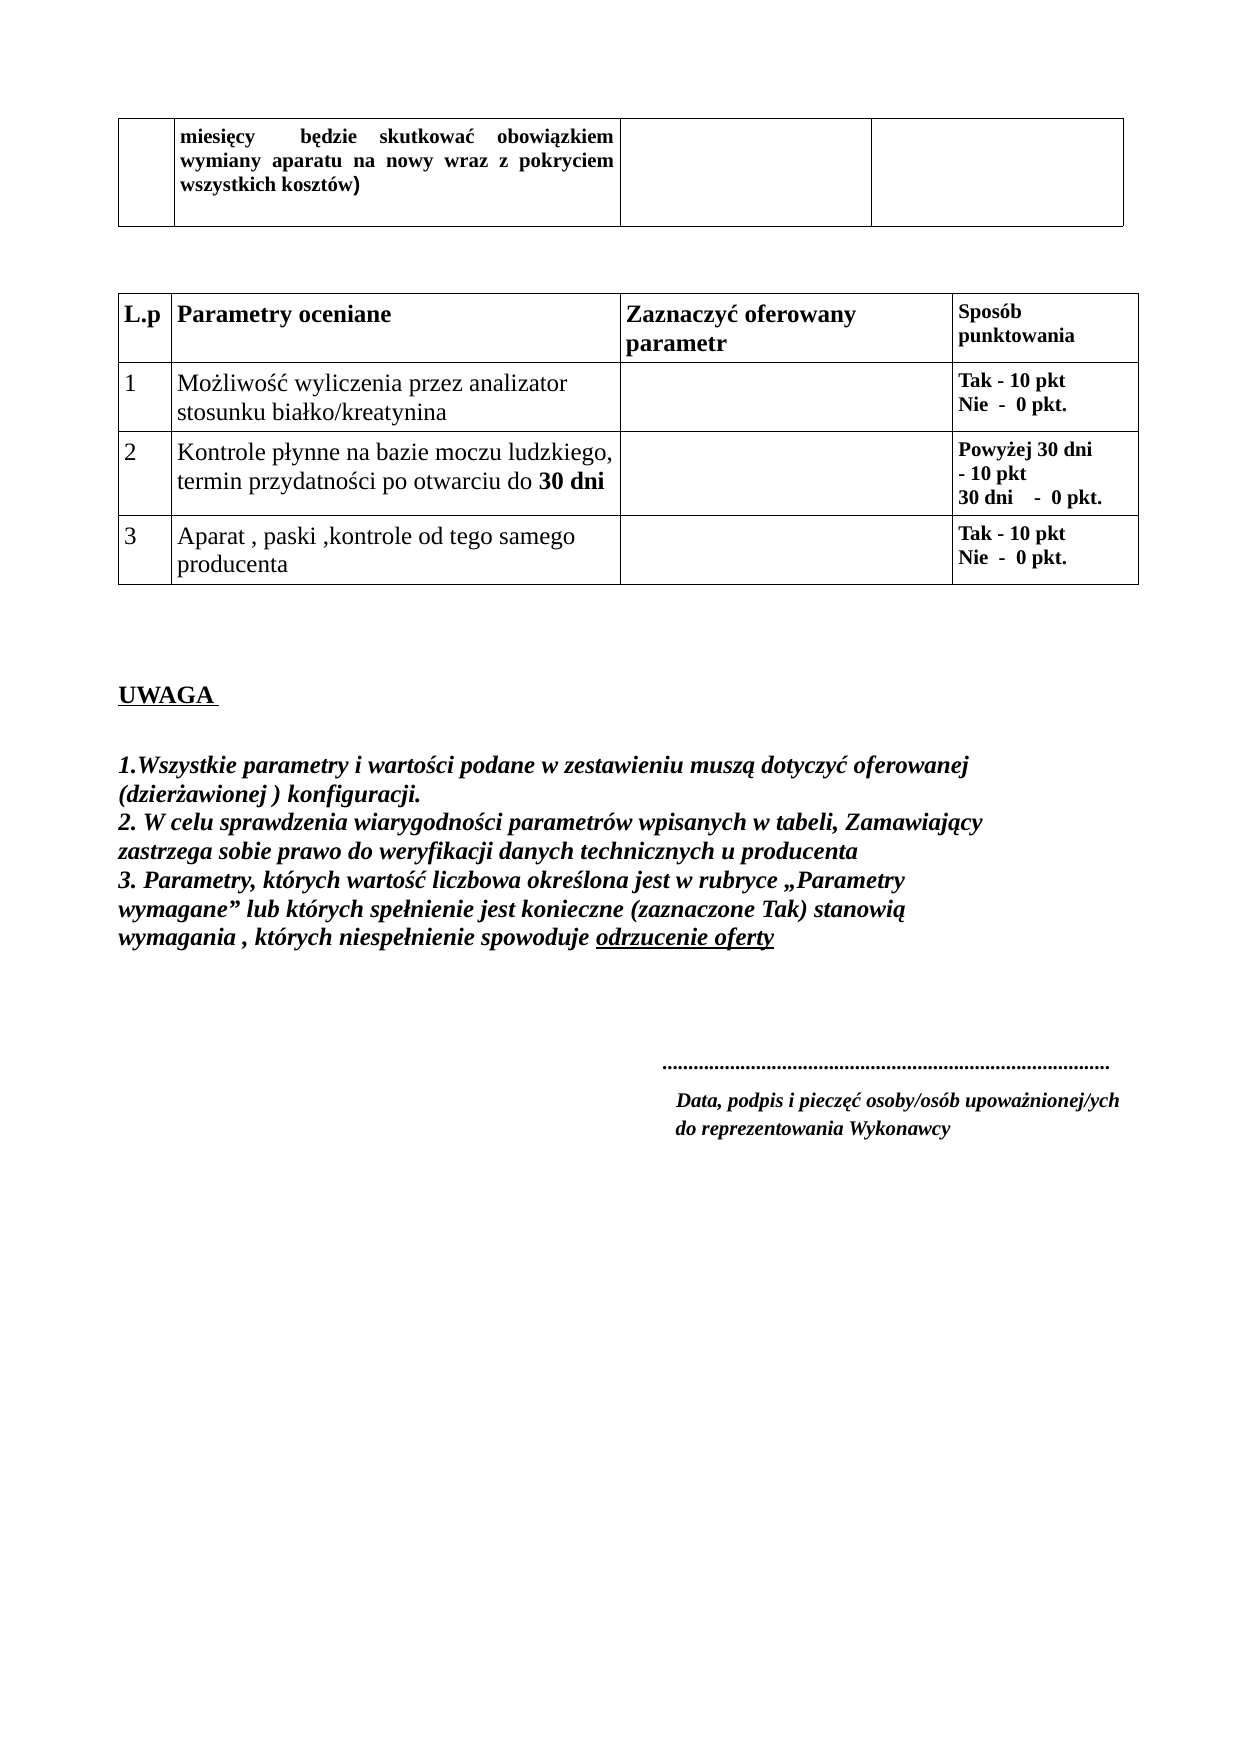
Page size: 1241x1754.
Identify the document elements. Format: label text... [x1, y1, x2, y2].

table_cell 3 [119, 516, 171, 584]
text Data, podpis i pieczęć osoby/osób upoważnionej/ych [118, 1087, 1122, 1112]
text 2. W celu sprawdzenia wiarygodności parametrów wpisanych w tabeli, Zamawiający [118, 807, 1122, 836]
text zastrzega sobie prawo do weryfikacji danych technicznych u producenta [118, 836, 1122, 865]
text wymagania , których niespełnienie spowoduje odrzucenie oferty [118, 922, 1122, 951]
table_header Zaznaczyć oferowany parametr [621, 294, 952, 362]
text 1.Wszystkie parametry i wartości podane w zestawieniu muszą dotyczyć oferowanej (dzierżawionej ) konfiguracji. [118, 750, 1122, 807]
text 3. Parametry, których wartość liczbowa określona jest w rubryce „Parametry [118, 865, 1122, 894]
table_header Sposób punktowania [953, 294, 1138, 362]
table_cell [872, 119, 1123, 226]
table_cell [621, 516, 952, 584]
table_cell Powyżej 30 dni - 10 pkt 30 dni - 0 pkt. [953, 432, 1138, 515]
table_cell miesięcy będzie skutkować obowiązkiem wymiany aparatu na nowy wraz z pokryciem wszystkich kosztów) [175, 119, 620, 226]
table_cell 1 [119, 363, 171, 431]
table_cell Kontrole płynne na bazie moczu ludzkiego, termin przydatności po otwarciu do 30 dni [172, 432, 620, 515]
table_cell [621, 119, 871, 226]
table_cell [621, 432, 952, 515]
table_header L.p [119, 294, 171, 362]
table_cell [119, 119, 174, 226]
table_cell Tak - 10 pkt Nie - 0 pkt. [953, 363, 1138, 431]
table_cell [621, 363, 952, 431]
text wymagane” lub których spełnienie jest konieczne (zaznaczone Tak) stanowią [118, 894, 1122, 922]
text UWAGA [118, 680, 1122, 709]
text ...................................................................................... [118, 1046, 1122, 1075]
table_cell Możliwość wyliczenia przez analizator stosunku białko/kreatynina [172, 363, 620, 431]
table_header Parametry oceniane [172, 294, 620, 362]
table_cell 2 [119, 432, 171, 515]
table_cell Aparat , paski ,kontrole od tego samego producenta [172, 516, 620, 584]
table_cell Tak - 10 pkt Nie - 0 pkt. [953, 516, 1138, 584]
text do reprezentowania Wykonawcy [118, 1112, 1122, 1140]
